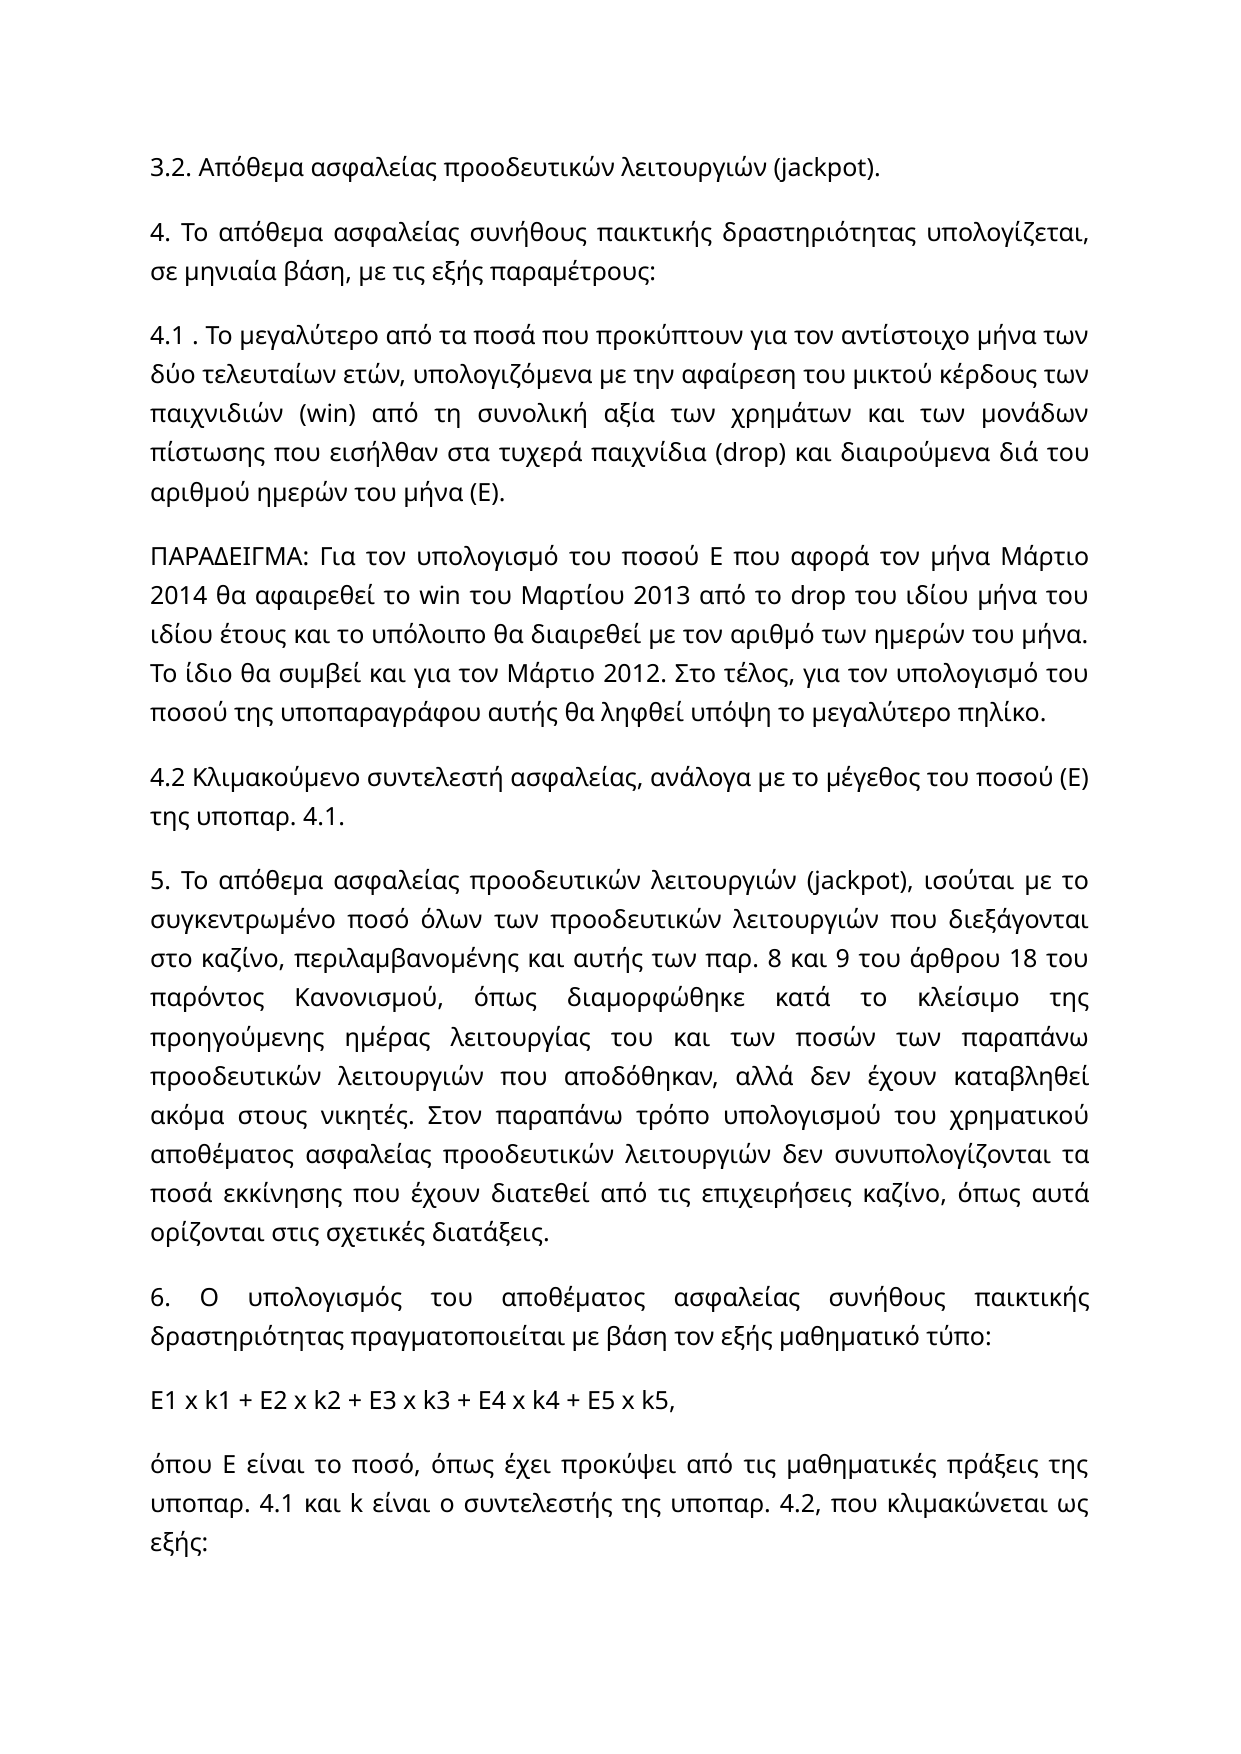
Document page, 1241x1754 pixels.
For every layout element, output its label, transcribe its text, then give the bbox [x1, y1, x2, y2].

text 3.2. Απόθεμα ασφαλείας προοδευτικών λειτουργιών (jackpot). [150, 150, 1090, 184]
text 4. Το απόθεμα ασφαλείας συνήθους παικτικής δραστηριότητας υπολογίζεται, σε μηνιαία βάση, με τις εξής παραμέτρους: [150, 214, 1090, 287]
text 5. Το απόθεμα ασφαλείας προοδευτικών λειτουργιών (jackpot), ισούται με το συγκεντρωμένο ποσό όλων των προοδευτικών λειτουργιών που διεξάγονται στο καζίνο, περιλαμβανομένης και αυτής των παρ. 8 και 9 του άρθρου 18 του παρόντος Κανονισμού, όπως διαμορφώθηκε κατά το κλείσιμο της προηγούμενης ημέρας λειτουργίας του και των ποσών των παραπάνω προοδευτικών λειτουργιών που αποδόθηκαν, αλλά δεν έχουν καταβληθεί ακόμα στους νικητές. Στον παραπάνω τρόπο υπολογισμού του χρηματικού αποθέματος ασφαλείας προοδευτικών λειτουργιών δεν συνυπολογίζονται τα ποσά εκκίνησης που έχουν διατεθεί από τις επιχειρήσεις καζίνο, όπως αυτά ορίζονται στις σχετικές διατάξεις. [150, 862, 1090, 1249]
text ΠΑΡΑΔΕΙΓΜΑ: Για τον υπολογισμό του ποσού Ε που αφορά τον μήνα Μάρτιο 2014 θα αφαιρεθεί το win του Μαρτίου 2013 από το drop του ιδίου μήνα του ιδίου έτους και το υπόλοιπο θα διαιρεθεί με τον αριθμό των ημερών του μήνα. Το ίδιο θα συμβεί και για τον Μάρτιο 2012. Στο τέλος, για τον υπολογισμό του ποσού της υποπαραγράφου αυτής θα ληφθεί υπόψη το μεγαλύτερο πηλίκο. [150, 538, 1090, 729]
text 4.2 Κλιμακούμενο συντελεστή ασφαλείας, ανάλογα με το μέγεθος του ποσού (Ε) της υποπαρ. 4.1. [150, 759, 1090, 832]
text 6. Ο υπολογισμός του αποθέματος ασφαλείας συνήθους παικτικής δραστηριότητας πραγματοποιείται με βάση τον εξής μαθηματικό τύπο: [150, 1279, 1090, 1352]
text Ε1 x k1 + Ε2 x k2 + Ε3 x k3 + Ε4 x k4 + Ε5 x k5, [150, 1382, 1090, 1417]
text όπου Ε είναι το ποσό, όπως έχει προκύψει από τις μαθηματικές πράξεις της υποπαρ. 4.1 και k είναι ο συντελεστής της υποπαρ. 4.2, που κλιμακώνεται ως εξής: [150, 1447, 1090, 1559]
text 4.1 . Το μεγαλύτερο από τα ποσά που προκύπτουν για τον αντίστοιχο μήνα των δύο τελευταίων ετών, υπολογιζόμενα με την αφαίρεση του μικτού κέρδους των παιχνιδιών (win) από τη συνολική αξία των χρημάτων και των μονάδων πίστωσης που εισήλθαν στα τυχερά παιχνίδια (drop) και διαιρούμενα διά του αριθμού ημερών του μήνα (Ε). [150, 317, 1090, 508]
